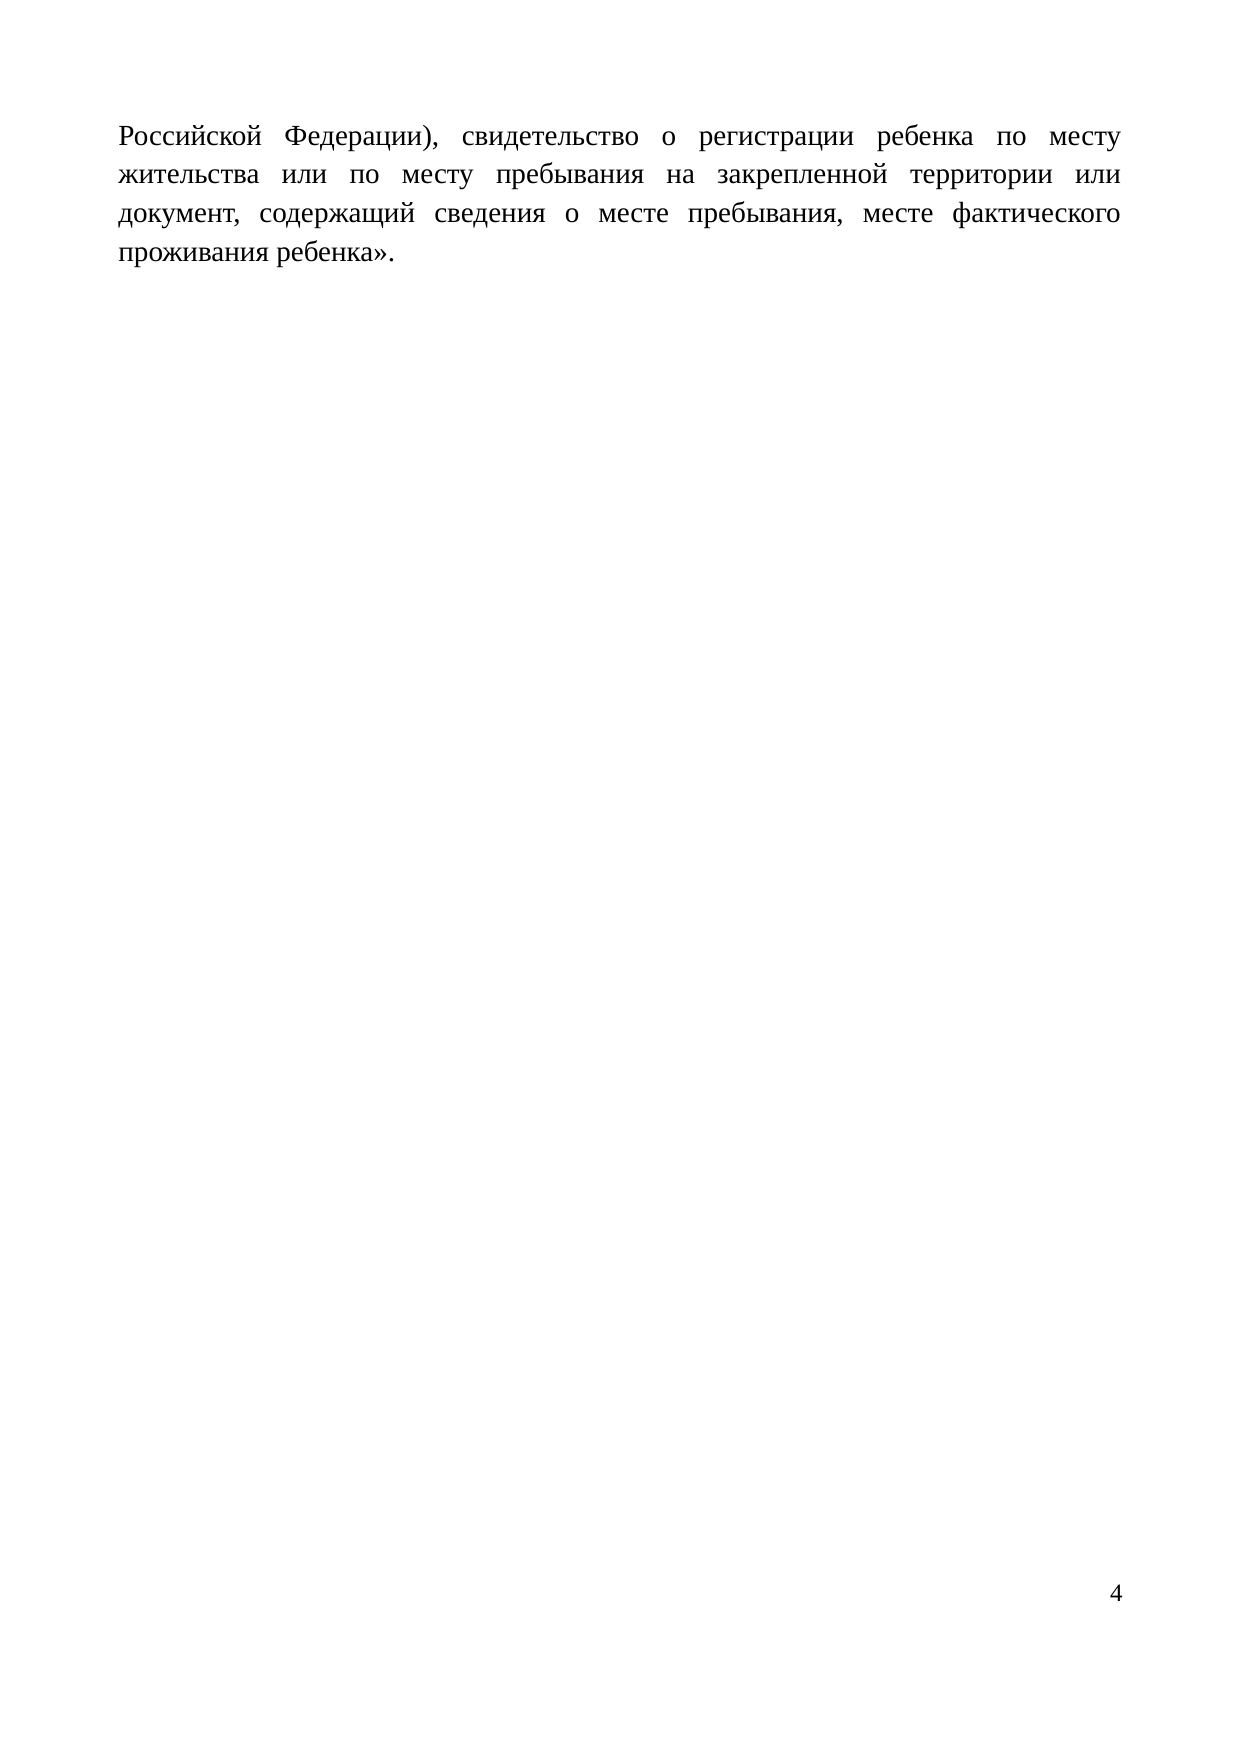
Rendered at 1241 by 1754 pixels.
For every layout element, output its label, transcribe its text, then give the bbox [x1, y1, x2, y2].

text Российской Федерации), свидетельство о регистрации ребенка по месту жительства или по месту пребывания на закрепленной территории или документ, содержащий сведения о месте пребывания, месте фактического проживания ребенка». [118, 118, 1122, 267]
